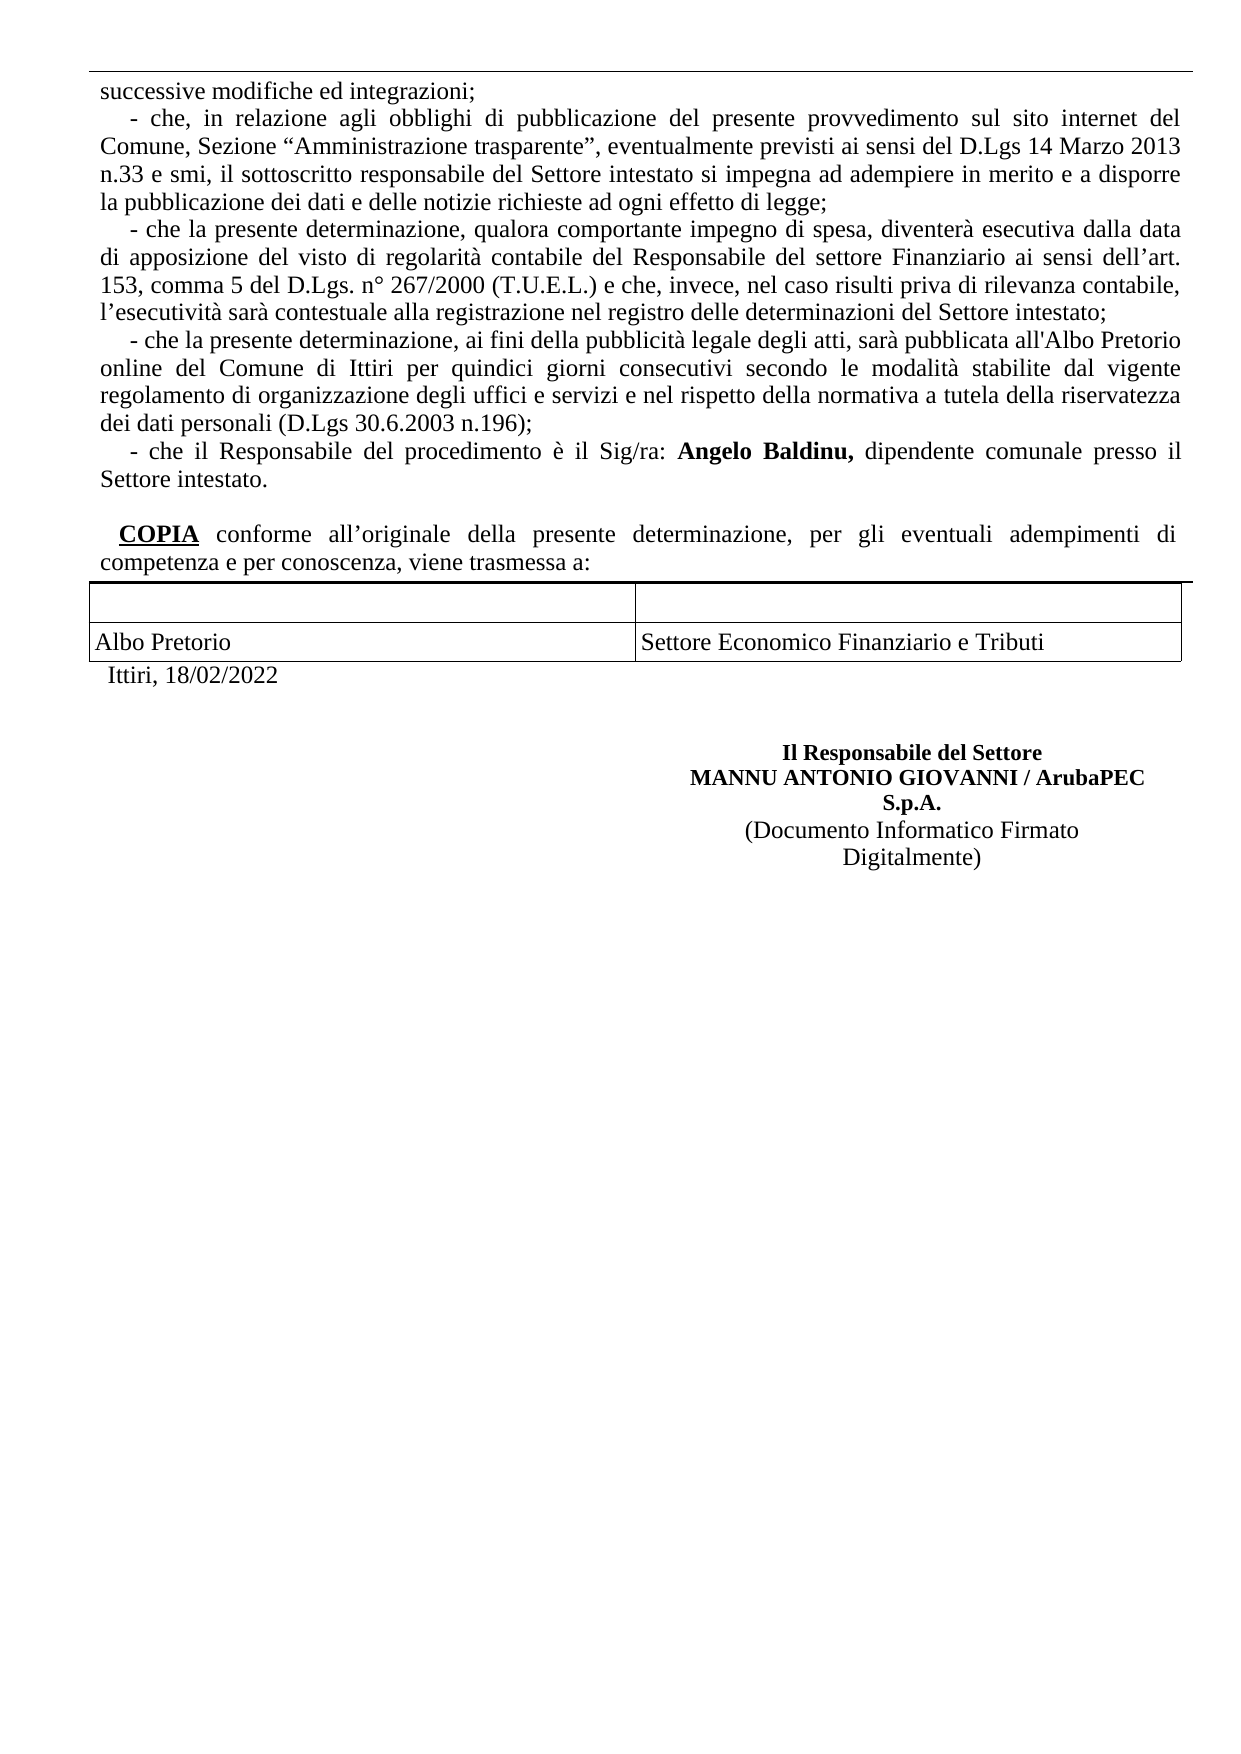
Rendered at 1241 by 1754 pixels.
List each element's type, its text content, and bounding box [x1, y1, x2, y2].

table_cell Il Responsabile del Settore [670, 740, 1176, 765]
table_header Ittiri, 18/02/2022 [81, 661, 670, 714]
table_header [636, 584, 1181, 622]
table_cell Albo Pretorio [90, 623, 635, 661]
table_cell MANNU ANTONIO GIOVANNI / ArubaPEC S.p.A. (Documento Informatico Firmato Digitalmente) [670, 765, 1176, 871]
table_cell [591, 1006, 1139, 1033]
table_cell [81, 714, 670, 739]
table_header successive modifiche ed integrazioni; - che, in relazione agli obblighi di pubblicazione del presente provvedimento sul sito internet del Comune, Sezione “Amministrazione trasparente”, eventualmente previsti ai sensi del D.Lgs 14 Marzo 2013 n.33 e smi, il sottoscritto responsabile del Settore intestato si impegna ad adempiere in merito e a disporre la pubblicazione dei dati e delle notizie richieste ad ogni effetto di legge; - che la presente determinazione, qualora comportante impegno di spesa, diventerà esecutiva dalla data di apposizione del visto di regolarità contabile del Responsabile del settore Finanziario ai sensi dell’art. 153, comma 5 del D.Lgs. n° 267/2000 (T.U.E.L.) e che, invece, nel caso risulti priva di rilevanza contabile, l’esecutività sarà contestuale alla registrazione nel registro delle determinazioni del Settore intestato; - che la presente determinazione, ai fini della pubblicità legale degli atti, sarà pubblicata all'Albo Pretorio online del Comune di Ittiri per quindici giorni consecutivi secondo le modalità stabilite dal vigente regolamento di organizzazione degli uffici e servizi e nel rispetto della normativa a tutela della riservatezza dei dati personali (D.Lgs 30.6.2003 n.196); - che il Responsabile del procedimento è il Sig/ra: Angelo Baldinu, dipendente comunale presso il Settore intestato. COPIA conforme all’originale della presente determinazione, per gli eventuali adempimenti di competenza e per conoscenza, viene trasmessa a: [89, 72, 1193, 581]
table_header [90, 584, 635, 622]
table_cell [81, 1006, 591, 1033]
table_header [81, 978, 591, 1006]
table_cell [81, 740, 670, 765]
table_header [591, 978, 1139, 1006]
table_header [670, 662, 1176, 714]
table_cell Settore Economico Finanziario e Tributi [636, 623, 1181, 661]
table_cell [670, 714, 1176, 739]
table_cell [81, 765, 670, 871]
